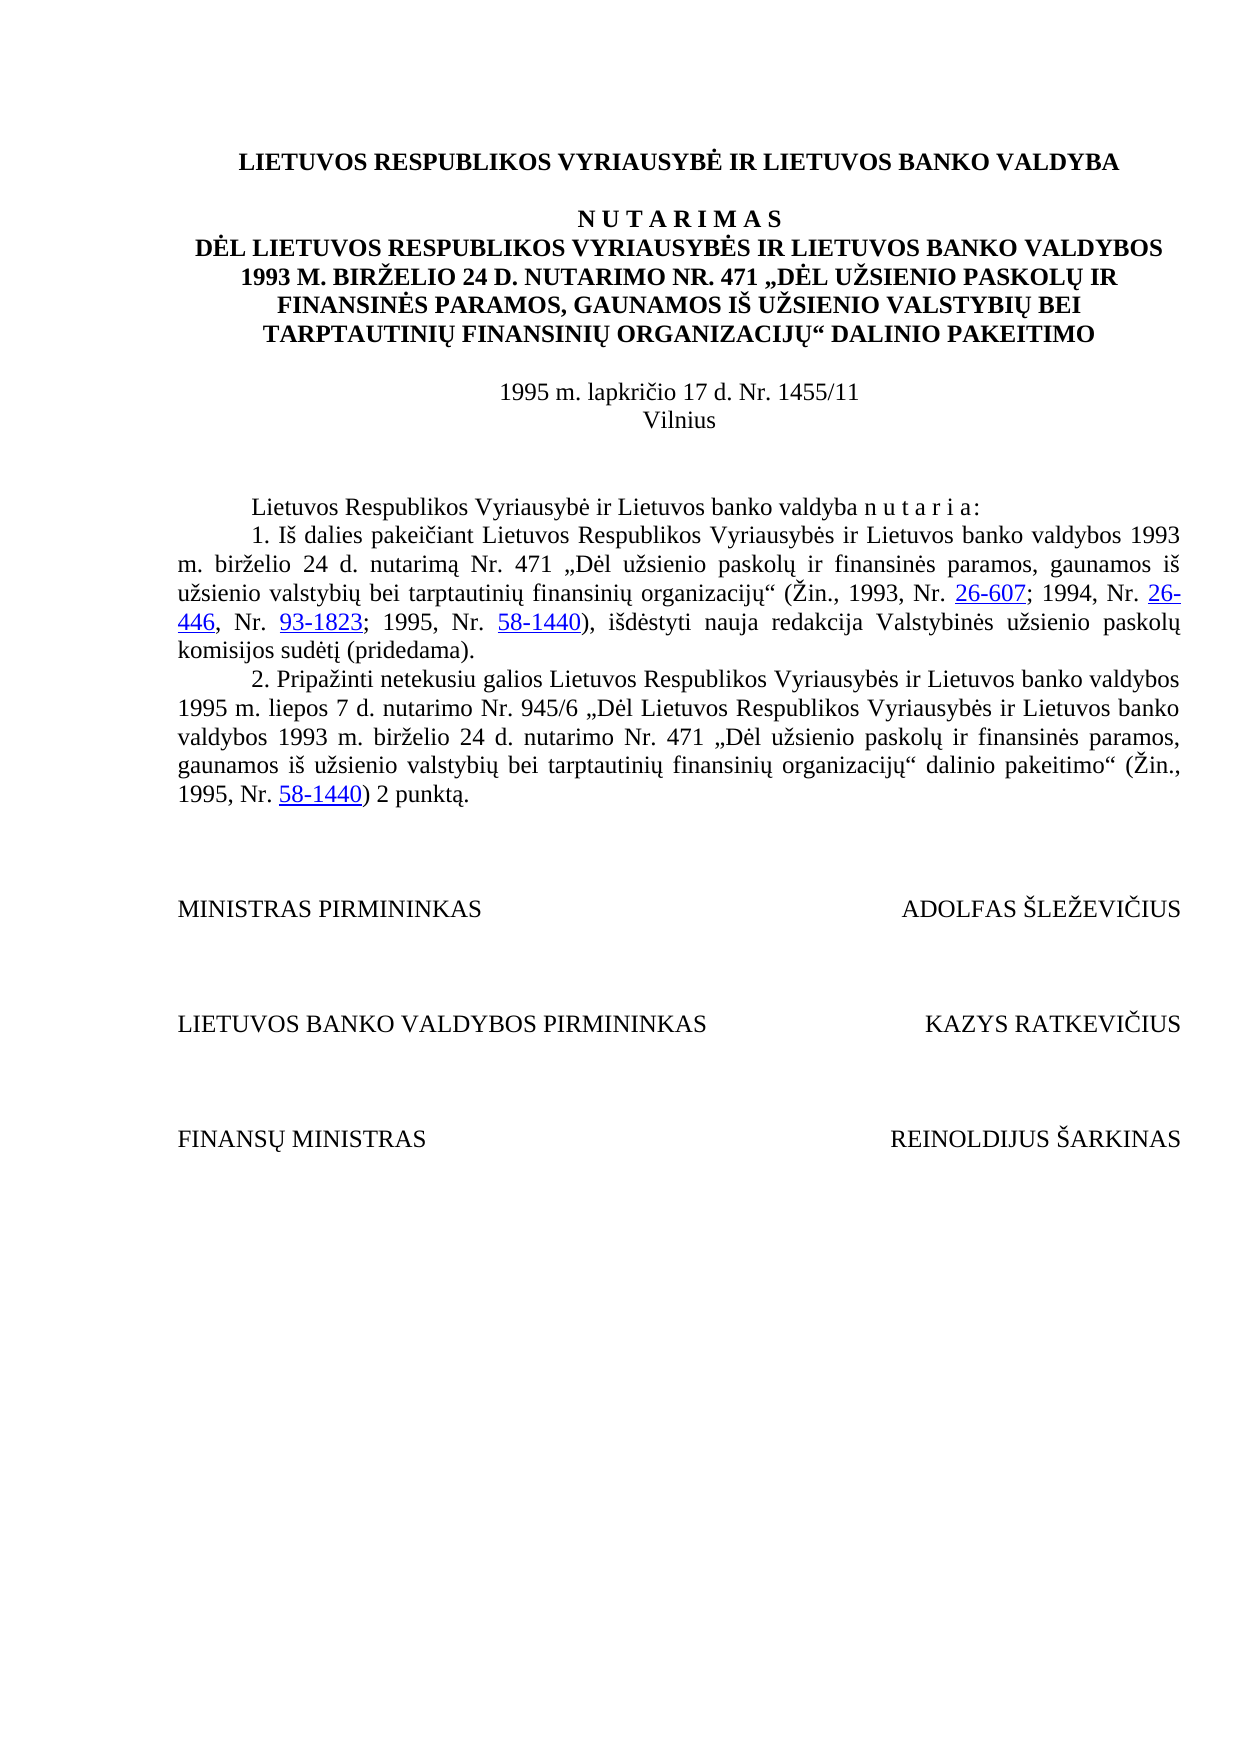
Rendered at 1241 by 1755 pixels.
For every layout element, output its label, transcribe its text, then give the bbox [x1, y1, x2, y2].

text Lietuvos Respublikos Vyriausybė ir Lietuvos banko valdyba nutaria: [177, 492, 1181, 521]
text 1995 m. lapkričio 17 d. Nr. 1455/11 [177, 377, 1181, 406]
text 2. Pripažinti netekusiu galios Lietuvos Respublikos Vyriausybės ir Lietuvos banko valdybos 1995 m. liepos 7 d. nutarimo Nr. 945/6 „Dėl Lietuvos Respublikos Vyriausybės ir Lietuvos banko valdybos 1993 m. birželio 24 d. nutarimo Nr. 471 „Dėl užsienio paskolų ir finansinės paramos, gaunamos iš užsienio valstybių bei tarptautinių finansinių organizacijų“ dalinio pakeitimo“ (Žin., 1995, Nr. 58-1440) 2 punktą. [177, 664, 1181, 808]
text 1. Iš dalies pakeičiant Lietuvos Respublikos Vyriausybės ir Lietuvos banko valdybos 1993 m. birželio 24 d. nutarimą Nr. 471 „Dėl užsienio paskolų ir finansinės paramos, gaunamos iš užsienio valstybių bei tarptautinių finansinių organizacijų“ (Žin., 1993, Nr. 26-607; 1994, Nr. 26-446, Nr. 93-1823; 1995, Nr. 58-1440), išdėstyti nauja redakcija Valstybinės užsienio paskolų komisijos sudėtį (pridedama). [177, 521, 1181, 664]
text MINISTRAS PIRMININKAS ADOLFAS ŠLEŽEVIČIUS [177, 894, 1181, 923]
text LIETUVOS BANKO VALDYBOS PIRMININKAS KAZYS RATKEVIČIUS [177, 1009, 1181, 1038]
text LIETUVOS RESPUBLIKOS VYRIAUSYBĖ IR LIETUVOS BANKO VALDYBA [177, 147, 1181, 176]
text Vilnius [177, 406, 1181, 434]
text DĖL LIETUVOS RESPUBLIKOS VYRIAUSYBĖS IR LIETUVOS BANKO VALDYBOS 1993 M. BIRŽELIO 24 D. NUTARIMO NR. 471 „DĖL UŽSIENIO PASKOLŲ IR FINANSINĖS PARAMOS, GAUNAMOS IŠ UŽSIENIO VALSTYBIŲ BEI TARPTAUTINIŲ FINANSINIŲ ORGANIZACIJŲ“ DALINIO PAKEITIMO [177, 233, 1181, 348]
text FINANSŲ MINISTRAS REINOLDIJUS ŠARKINAS [177, 1124, 1181, 1153]
text N U T A R I M A S [177, 204, 1181, 233]
